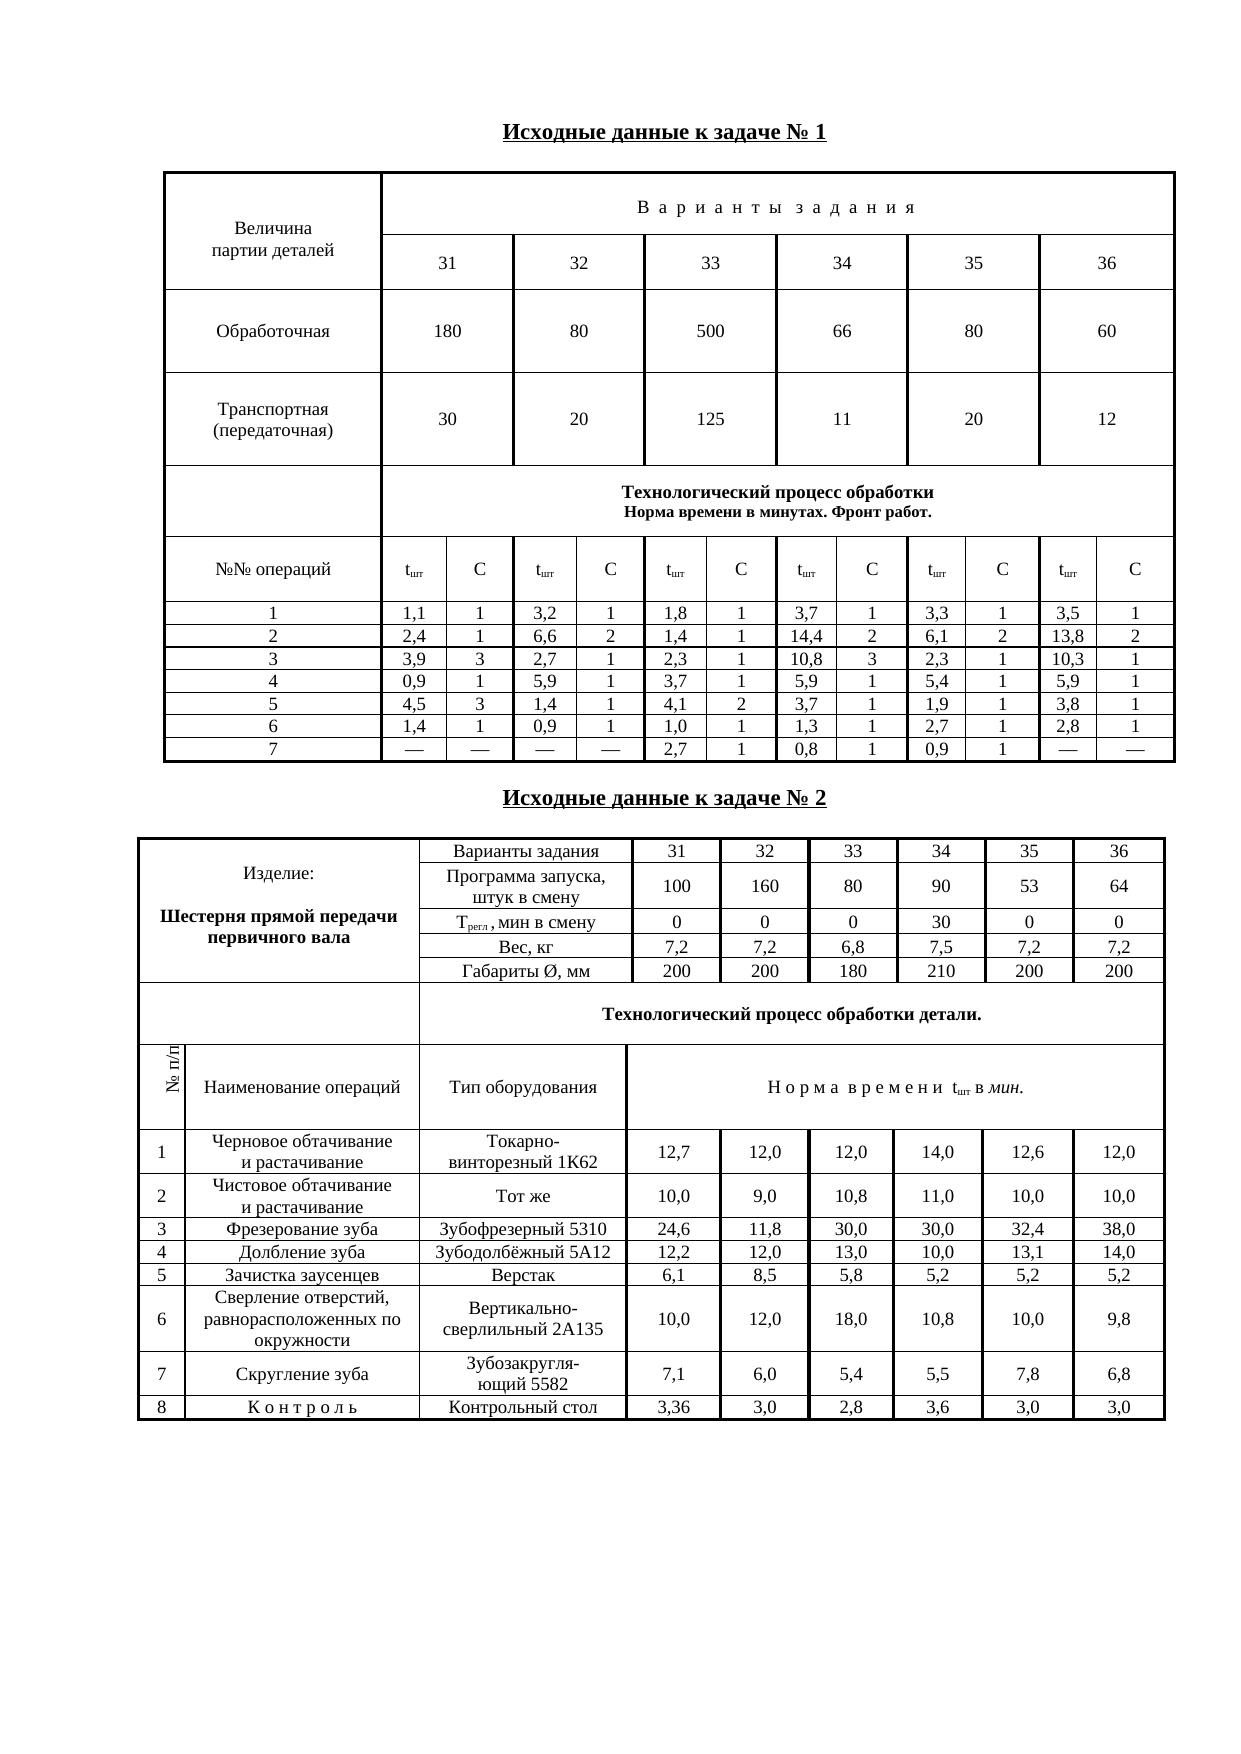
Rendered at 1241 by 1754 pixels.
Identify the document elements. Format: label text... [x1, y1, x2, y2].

table_cell 12,2 [628, 1241, 719, 1262]
table_cell 5,2 [984, 1264, 1072, 1285]
table_cell 1 [966, 602, 1038, 624]
table_header Изделие: Шестерня прямой передачи первичного вала [140, 840, 419, 982]
table_cell 20 [909, 373, 1038, 465]
table_header 31 [634, 840, 719, 862]
table_cell [166, 466, 380, 536]
table_cell [140, 983, 419, 1044]
table_cell 33 [646, 235, 775, 288]
table_cell 3,7 [646, 670, 706, 692]
table_cell 2 [140, 1174, 184, 1217]
table_cell 2,8 [811, 1396, 892, 1417]
table_cell Обработочная [166, 290, 380, 372]
table_cell 3,5 [1041, 602, 1096, 624]
table_cell Наименование операций [186, 1045, 419, 1129]
table_cell 7,1 [628, 1352, 719, 1395]
table_cell Технологический процесс обработки Норма времени в минутах. Фронт работ. [383, 466, 1173, 536]
table_cell 60 [1041, 290, 1173, 372]
table_header 35 [987, 840, 1072, 862]
table_cell 3,36 [628, 1396, 719, 1417]
table_header 33 [811, 840, 896, 862]
table_cell 160 [722, 863, 807, 908]
table_cell 20 [515, 373, 643, 465]
table_cell № п/п [140, 1045, 184, 1129]
table_cell Долбление зуба [186, 1241, 419, 1262]
table_cell 34 [778, 235, 906, 288]
table_cell 31 [383, 235, 512, 288]
table_cell 14,4 [778, 625, 836, 646]
table_cell Зубозакругля- ющий 5582 [420, 1352, 625, 1395]
table_cell 11,0 [895, 1174, 981, 1217]
table_cell 3 [447, 693, 512, 714]
table_cell 90 [899, 863, 984, 908]
table_cell 0 [987, 909, 1072, 932]
table_cell 1 [1097, 715, 1173, 737]
table_cell –– [383, 738, 446, 759]
table_cell 1 [140, 1130, 184, 1173]
table_cell 5,9 [778, 670, 836, 692]
table_cell Зубодолбёжный 5А12 [420, 1241, 625, 1262]
table_cell tшт [909, 537, 965, 601]
table_cell 12,0 [722, 1286, 807, 1351]
table_cell 7 [166, 738, 380, 759]
table_cell 8 [140, 1396, 184, 1417]
table_cell 10,3 [1041, 648, 1096, 669]
table_cell 3,0 [984, 1396, 1072, 1417]
table_cell С [837, 537, 906, 601]
table_cell 1 [707, 602, 775, 624]
table_cell 0,9 [383, 670, 446, 692]
table_cell 2 [837, 625, 906, 646]
table_cell –– [1097, 738, 1173, 759]
table_cell 1,0 [646, 715, 706, 737]
table_cell 5 [166, 693, 380, 714]
table_header 36 [1075, 840, 1163, 862]
table_cell 1 [837, 602, 906, 624]
table_cell 7,8 [984, 1352, 1072, 1395]
table_cell 30 [899, 909, 984, 932]
table_cell 10,0 [1075, 1174, 1163, 1217]
table_cell 2 [577, 625, 643, 646]
table_cell 1 [577, 648, 643, 669]
table_cell 5,4 [909, 670, 965, 692]
table_cell 6,8 [811, 934, 896, 957]
table_cell 10,0 [984, 1286, 1072, 1351]
table_cell 1 [166, 602, 380, 624]
table_cell 2,8 [1041, 715, 1096, 737]
table_cell 1 [1097, 670, 1173, 692]
table_cell 2,3 [909, 648, 965, 669]
table_cell Транспортная (передаточная) [166, 373, 380, 465]
table_cell 5,8 [811, 1264, 892, 1285]
table_cell 1,4 [383, 715, 446, 737]
text Исходные данные к задаче № 1 [177, 118, 1152, 144]
table_cell 3,8 [1041, 693, 1096, 714]
table_cell Скругление зуба [186, 1352, 419, 1395]
table_cell Зубофрезерный 5310 [420, 1218, 625, 1240]
table_cell С [1097, 537, 1173, 601]
table_cell –– [577, 738, 643, 759]
table_cell №№ операций [166, 537, 380, 601]
table_cell –– [1041, 738, 1096, 759]
table_cell 6,6 [515, 625, 576, 646]
table_cell 1 [1097, 602, 1173, 624]
table_header В а р и а н т ы з а д а н и я [383, 174, 1173, 234]
table_cell 180 [383, 290, 512, 372]
table_cell 3,6 [895, 1396, 981, 1417]
table_cell 3 [447, 648, 512, 669]
table_cell tшт [646, 537, 706, 601]
table_cell 7 [140, 1352, 184, 1395]
table_cell 10,8 [895, 1286, 981, 1351]
table_cell 13,8 [1041, 625, 1096, 646]
table_cell 0,8 [778, 738, 836, 759]
table_cell 1 [577, 693, 643, 714]
table_cell 1,9 [909, 693, 965, 714]
table_cell 10,0 [628, 1286, 719, 1351]
table_cell 8,5 [722, 1264, 807, 1285]
table_cell 1 [966, 715, 1038, 737]
table_cell 13,1 [984, 1241, 1072, 1262]
table_cell tшт [515, 537, 576, 601]
table_cell 200 [987, 958, 1072, 982]
table_cell 12,0 [722, 1241, 807, 1262]
table_cell 3,9 [383, 648, 446, 669]
table_cell 3 [166, 648, 380, 669]
table_cell С [966, 537, 1038, 601]
table_cell –– [515, 738, 576, 759]
table_cell 14,0 [1075, 1241, 1163, 1262]
table_cell 2,7 [909, 715, 965, 737]
table_cell 7,2 [634, 934, 719, 957]
table_cell 2,7 [646, 738, 706, 759]
table_cell 7,2 [1075, 934, 1163, 957]
table_cell 4 [140, 1241, 184, 1262]
table_cell 0,9 [909, 738, 965, 759]
table_cell 0 [634, 909, 719, 932]
table_cell 180 [811, 958, 896, 982]
table_cell 1 [577, 670, 643, 692]
table_cell 1,3 [778, 715, 836, 737]
table_cell К о н т р о л ь [186, 1396, 419, 1417]
table_cell 4,1 [646, 693, 706, 714]
table_cell 24,6 [628, 1218, 719, 1240]
table_cell 2 [166, 625, 380, 646]
table_cell 2 [966, 625, 1038, 646]
table_cell 2 [1097, 625, 1173, 646]
table_cell 80 [515, 290, 643, 372]
table_cell 10,0 [984, 1174, 1072, 1217]
table_cell 7,2 [987, 934, 1072, 957]
table_cell Тип оборудования [420, 1045, 625, 1129]
table_cell 1 [707, 625, 775, 646]
table_cell Верстак [420, 1264, 625, 1285]
table_cell 6,1 [628, 1264, 719, 1285]
table_header 34 [899, 840, 984, 862]
table_header 32 [722, 840, 807, 862]
table_cell tшт [383, 537, 446, 601]
table_cell 1 [837, 670, 906, 692]
table_cell 30,0 [895, 1218, 981, 1240]
table_cell Технологический процесс обработки детали. [420, 983, 1163, 1044]
table_cell Трегл , мин в смену [420, 909, 631, 932]
table_cell 80 [909, 290, 1038, 372]
table_cell 0 [811, 909, 896, 932]
table_cell 12 [1041, 373, 1173, 465]
table_cell 0 [722, 909, 807, 932]
table_cell 30,0 [811, 1218, 892, 1240]
table_cell 10,0 [628, 1174, 719, 1217]
table_cell 36 [1041, 235, 1173, 288]
table_cell Вертикально-сверлильный 2А135 [420, 1286, 625, 1351]
table_cell 2 [707, 693, 775, 714]
table_cell 10,0 [895, 1241, 981, 1262]
table_cell 5,5 [895, 1352, 981, 1395]
table_cell Зачистка заусенцев [186, 1264, 419, 1285]
table_cell 4 [166, 670, 380, 692]
table_cell С [447, 537, 512, 601]
table_cell 3,2 [515, 602, 576, 624]
table_cell 2,7 [515, 648, 576, 669]
table_cell 66 [778, 290, 906, 372]
table_cell 1 [837, 715, 906, 737]
table_cell 12,0 [1075, 1130, 1163, 1173]
table_cell 5,9 [515, 670, 576, 692]
table_cell 12,0 [722, 1130, 807, 1173]
table_cell 3,3 [909, 602, 965, 624]
table_cell 3,7 [778, 602, 836, 624]
table_cell Тот же [420, 1174, 625, 1217]
table_cell 6,8 [1075, 1352, 1163, 1395]
table_cell 1 [447, 625, 512, 646]
table_cell 6 [140, 1286, 184, 1351]
table_cell 3,7 [778, 693, 836, 714]
table_cell 1,4 [646, 625, 706, 646]
table_cell 32 [515, 235, 643, 288]
table_cell 5,9 [1041, 670, 1096, 692]
table_cell 2,3 [646, 648, 706, 669]
table_cell 30 [383, 373, 512, 465]
table_cell Габариты Ø, мм [420, 958, 631, 982]
table_cell 200 [1075, 958, 1163, 982]
table_cell Фрезерование зуба [186, 1218, 419, 1240]
table_cell 200 [722, 958, 807, 982]
table_cell 6,1 [909, 625, 965, 646]
table_cell 7,5 [899, 934, 984, 957]
table_cell 1 [447, 715, 512, 737]
table_cell 14,0 [895, 1130, 981, 1173]
table_cell 53 [987, 863, 1072, 908]
table_cell С [577, 537, 643, 601]
table_cell 80 [811, 863, 896, 908]
table_cell 1 [447, 602, 512, 624]
table_cell Сверление отверстий, равнорасположенных по окружности [186, 1286, 419, 1351]
table_cell 13,0 [811, 1241, 892, 1262]
table_cell 3 [837, 648, 906, 669]
table_cell 10,8 [778, 648, 836, 669]
table_cell Токарно- винторезный 1К62 [420, 1130, 625, 1173]
table_cell 7,2 [722, 934, 807, 957]
table_cell 12,0 [811, 1130, 892, 1173]
table_cell 210 [899, 958, 984, 982]
table_cell 1 [966, 648, 1038, 669]
table_cell 11,8 [722, 1218, 807, 1240]
table_cell 1 [966, 693, 1038, 714]
table_cell 1 [966, 738, 1038, 759]
table_cell 38,0 [1075, 1218, 1163, 1240]
table_cell 1,4 [515, 693, 576, 714]
table_cell 6 [166, 715, 380, 737]
table_cell Черновое обтачивание и растачивание [186, 1130, 419, 1173]
table_cell 1,8 [646, 602, 706, 624]
table_cell 5,2 [895, 1264, 981, 1285]
table_cell 11 [778, 373, 906, 465]
table_cell 32,4 [984, 1218, 1072, 1240]
table_cell 1 [1097, 693, 1173, 714]
table_cell 5 [140, 1264, 184, 1285]
table_cell 1 [966, 670, 1038, 692]
table_cell Программа запуска, штук в смену [420, 863, 631, 908]
text Исходные данные к задаче № 2 [177, 784, 1152, 811]
table_cell tшт [778, 537, 836, 601]
table_cell 1 [707, 648, 775, 669]
table_cell 1 [1097, 648, 1173, 669]
table_cell tшт [1041, 537, 1096, 601]
table_cell 9,0 [722, 1174, 807, 1217]
table_cell 200 [634, 958, 719, 982]
table_cell Вес, кг [420, 934, 631, 957]
table_cell 6,0 [722, 1352, 807, 1395]
table_cell –– [447, 738, 512, 759]
table_cell 35 [909, 235, 1038, 288]
table_cell 0 [1075, 909, 1163, 932]
table_header Величина партии деталей [166, 174, 380, 288]
table_cell 5,2 [1075, 1264, 1163, 1285]
table_cell 9,8 [1075, 1286, 1163, 1351]
table_cell Н о р м а в р е м е н и tшт в мин. [628, 1045, 1163, 1129]
table_cell 1 [707, 670, 775, 692]
table_cell 4,5 [383, 693, 446, 714]
table_cell 1 [447, 670, 512, 692]
table_cell 0,9 [515, 715, 576, 737]
table_cell 1 [707, 738, 775, 759]
table_cell 18,0 [811, 1286, 892, 1351]
table_cell 64 [1075, 863, 1163, 908]
table_cell 1 [707, 715, 775, 737]
table_cell 12,6 [984, 1130, 1072, 1173]
table_cell 125 [646, 373, 775, 465]
table_cell С [707, 537, 775, 601]
table_cell 12,7 [628, 1130, 719, 1173]
table_header Варианты задания [420, 840, 631, 862]
table_cell 10,8 [811, 1174, 892, 1217]
table_cell 100 [634, 863, 719, 908]
table_cell 1 [577, 715, 643, 737]
table_cell 1 [837, 738, 906, 759]
table_cell 2,4 [383, 625, 446, 646]
table_cell 3,0 [1075, 1396, 1163, 1417]
table_cell 3 [140, 1218, 184, 1240]
table_cell 1,1 [383, 602, 446, 624]
table_cell Чистовое обтачивание и растачивание [186, 1174, 419, 1217]
table_cell Контрольный стол [420, 1396, 625, 1417]
table_cell 500 [646, 290, 775, 372]
table_cell 3,0 [722, 1396, 807, 1417]
table_cell 1 [837, 693, 906, 714]
table_cell 5,4 [811, 1352, 892, 1395]
table_cell 1 [577, 602, 643, 624]
